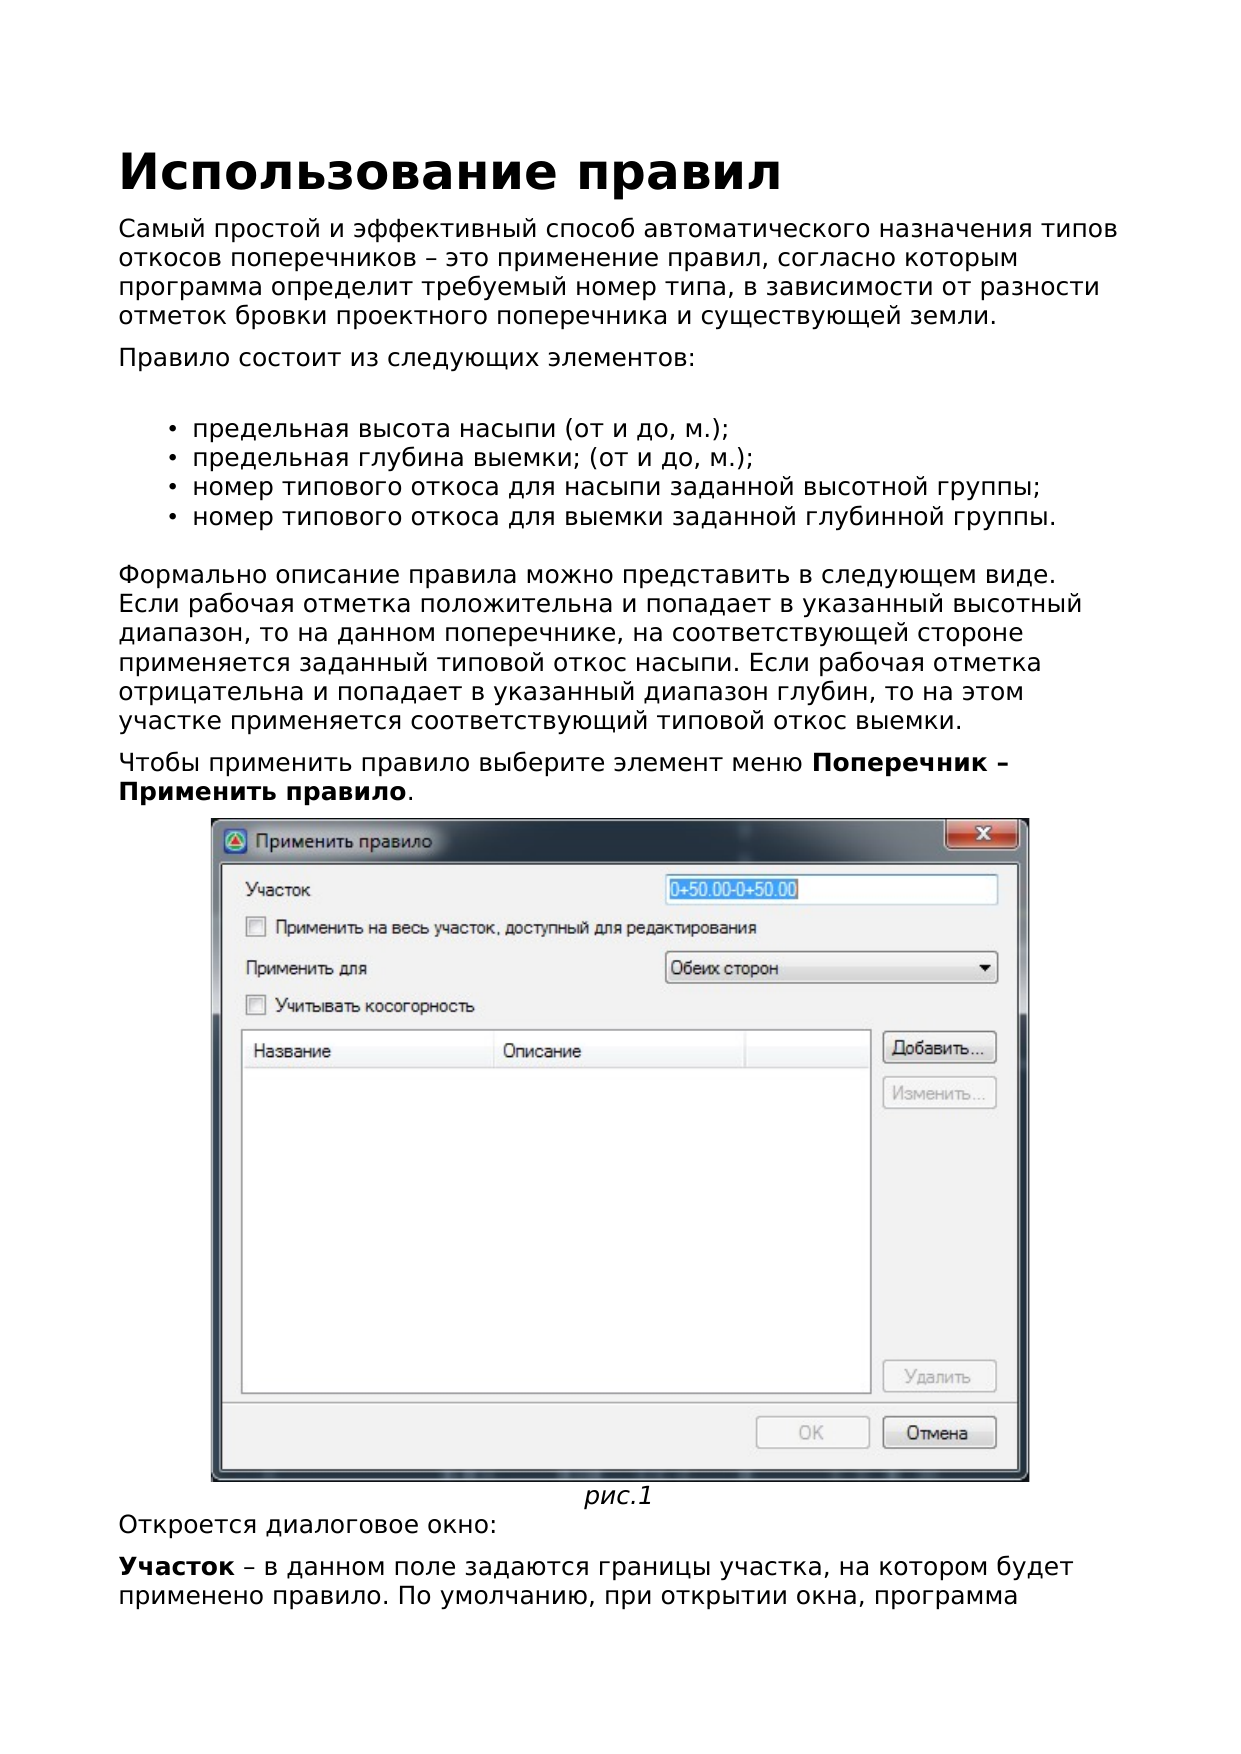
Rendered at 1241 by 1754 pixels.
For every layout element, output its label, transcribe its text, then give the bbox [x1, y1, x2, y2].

list номер типового откоса для насыпи заданной высотной группы; [177, 472, 1122, 502]
text Откроется диалоговое окно: [118, 819, 1122, 1539]
picture [210, 818, 1030, 1482]
text Чтобы применить правило выберите элемент меню Поперечник – Применить правило. [118, 748, 1122, 806]
text Правило состоит из следующих элементов: [118, 343, 1122, 372]
list предельная высота насыпи (от и до, м.); [177, 414, 1122, 443]
list предельная глубина выемки; (от и до, м.); [177, 443, 1122, 472]
text Участок – в данном поле задаются границы участка, на котором будет применено правило. По умолчанию, при открытии окна, программа [118, 1552, 1122, 1610]
text Самый простой и эффективный способ автоматического назначения типов откосов поперечников – это применение правил, согласно которым программа определит требуемый номер типа, в зависимости от разности отметок бровки проектного поперечника и существующей земли. [118, 214, 1122, 331]
text Формально описание правила можно представить в следующем виде. Если рабочая отметка положительна и попадает в указанный высотный диапазон, то на данном поперечнике, на соответствующей стороне применяется заданный типовой откос насыпи. Если рабочая отметка отрицательна и попадает в указанный диапазон глубин, то на этом участке применяется соответствующий типовой откос выемки. [118, 560, 1122, 735]
list номер типового откоса для выемки заданной глубинной группы. [177, 502, 1122, 531]
subtitle Использование правил [118, 143, 1122, 201]
text рис.1 [211, 1482, 1029, 1510]
